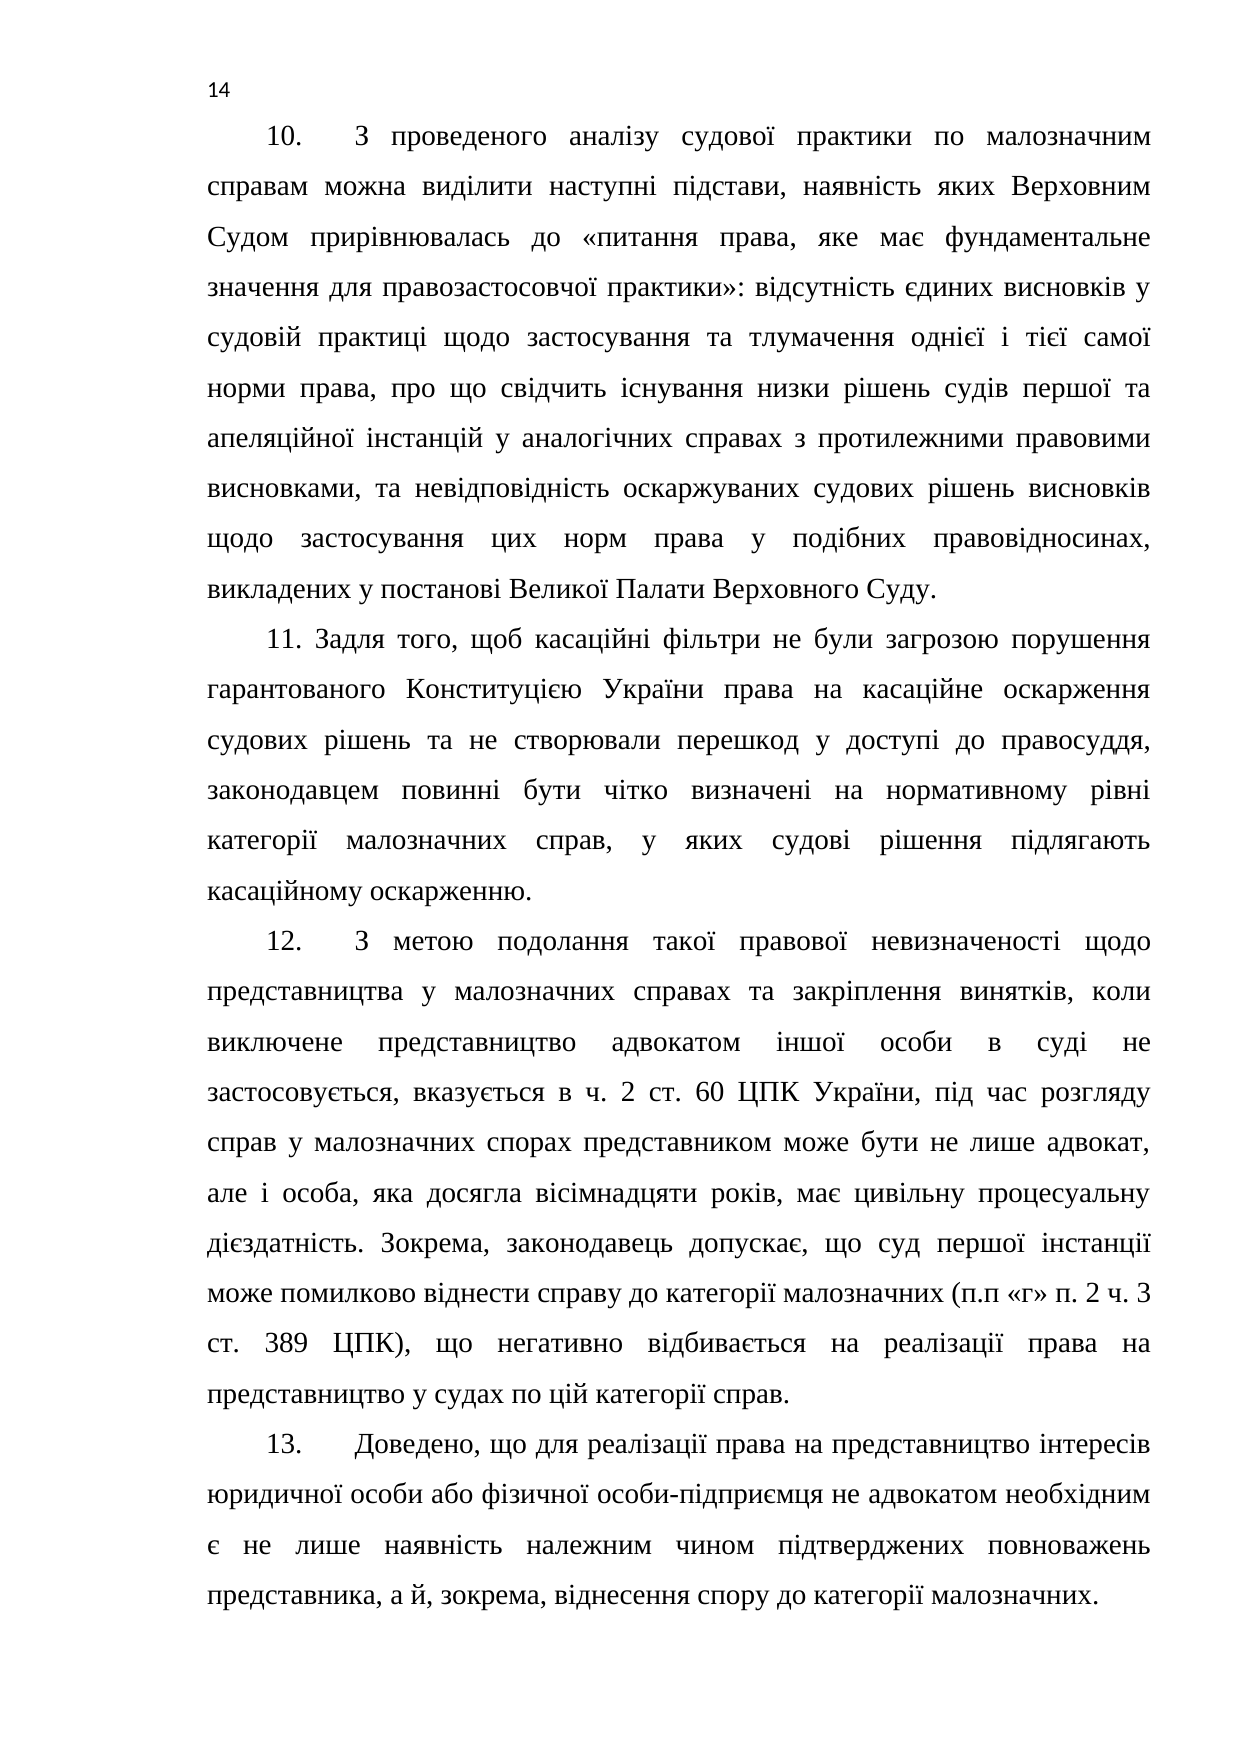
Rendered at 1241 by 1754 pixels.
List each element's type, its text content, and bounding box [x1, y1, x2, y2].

text 10. З проведеного аналізу судової практики по малозначним справам можна виділити наступні підстави, наявність яких Верховним Судом прирівнювалась до «питання права, яке має фундаментальне значення для правозастосовчої практики»: відсутність єдиних висновків у судовій практиці щодо застосування та тлумачення однієї і тієї самої норми права, про що свідчить існування низки рішень судів першої та апеляційної інстанцій у аналогічних справах з протилежними правовими висновками, та невідповідність оскаржуваних судових рішень висновків щодо застосування цих норм права у подібних правовідносинах, викладених у постанові Великої Палати Верховного Суду. [207, 118, 1152, 604]
text 13. Доведено, що для реалізації права на представництво інтересів юридичної особи або фізичної особи-підприємця не адвокатом необхідним є не лише наявність належним чином підтверджених повноважень представника, а й, зокрема, віднесення спору до категорії малозначних. [207, 1426, 1152, 1611]
text 11. Задля того, щоб касаційні фільтри не були загрозою порушення гарантованого Конституцією України права на касаційне оскарження судових рішень та не створювали перешкод у доступі до правосуддя, законодавцем повинні бути чітко визначені на нормативному рівні категорії малозначних справ, у яких судові рішення підлягають касаційному оскарженню. [207, 621, 1152, 906]
text 12. З метою подолання такої правової невизначеності щодо представництва у малозначних справах та закріплення винятків, коли виключене представництво адвокатом іншої особи в суді не застосовується, вказується в ч. 2 ст. 60 ЦПК України, під час розгляду справ у малозначних спорах представником може бути не лише адвокат, але і особа, яка досягла вісімнадцяти років, має цивільну процесуальну дієздатність. Зокрема, законодавець допускає, що суд першої інстанції може помилково віднести справу до категорії малозначних (п.п «г» п. 2 ч. 3 ст. 389 ЦПК), що негативно відбивається на реалізації права на представництво у судах по цій категорії справ. [207, 923, 1152, 1409]
